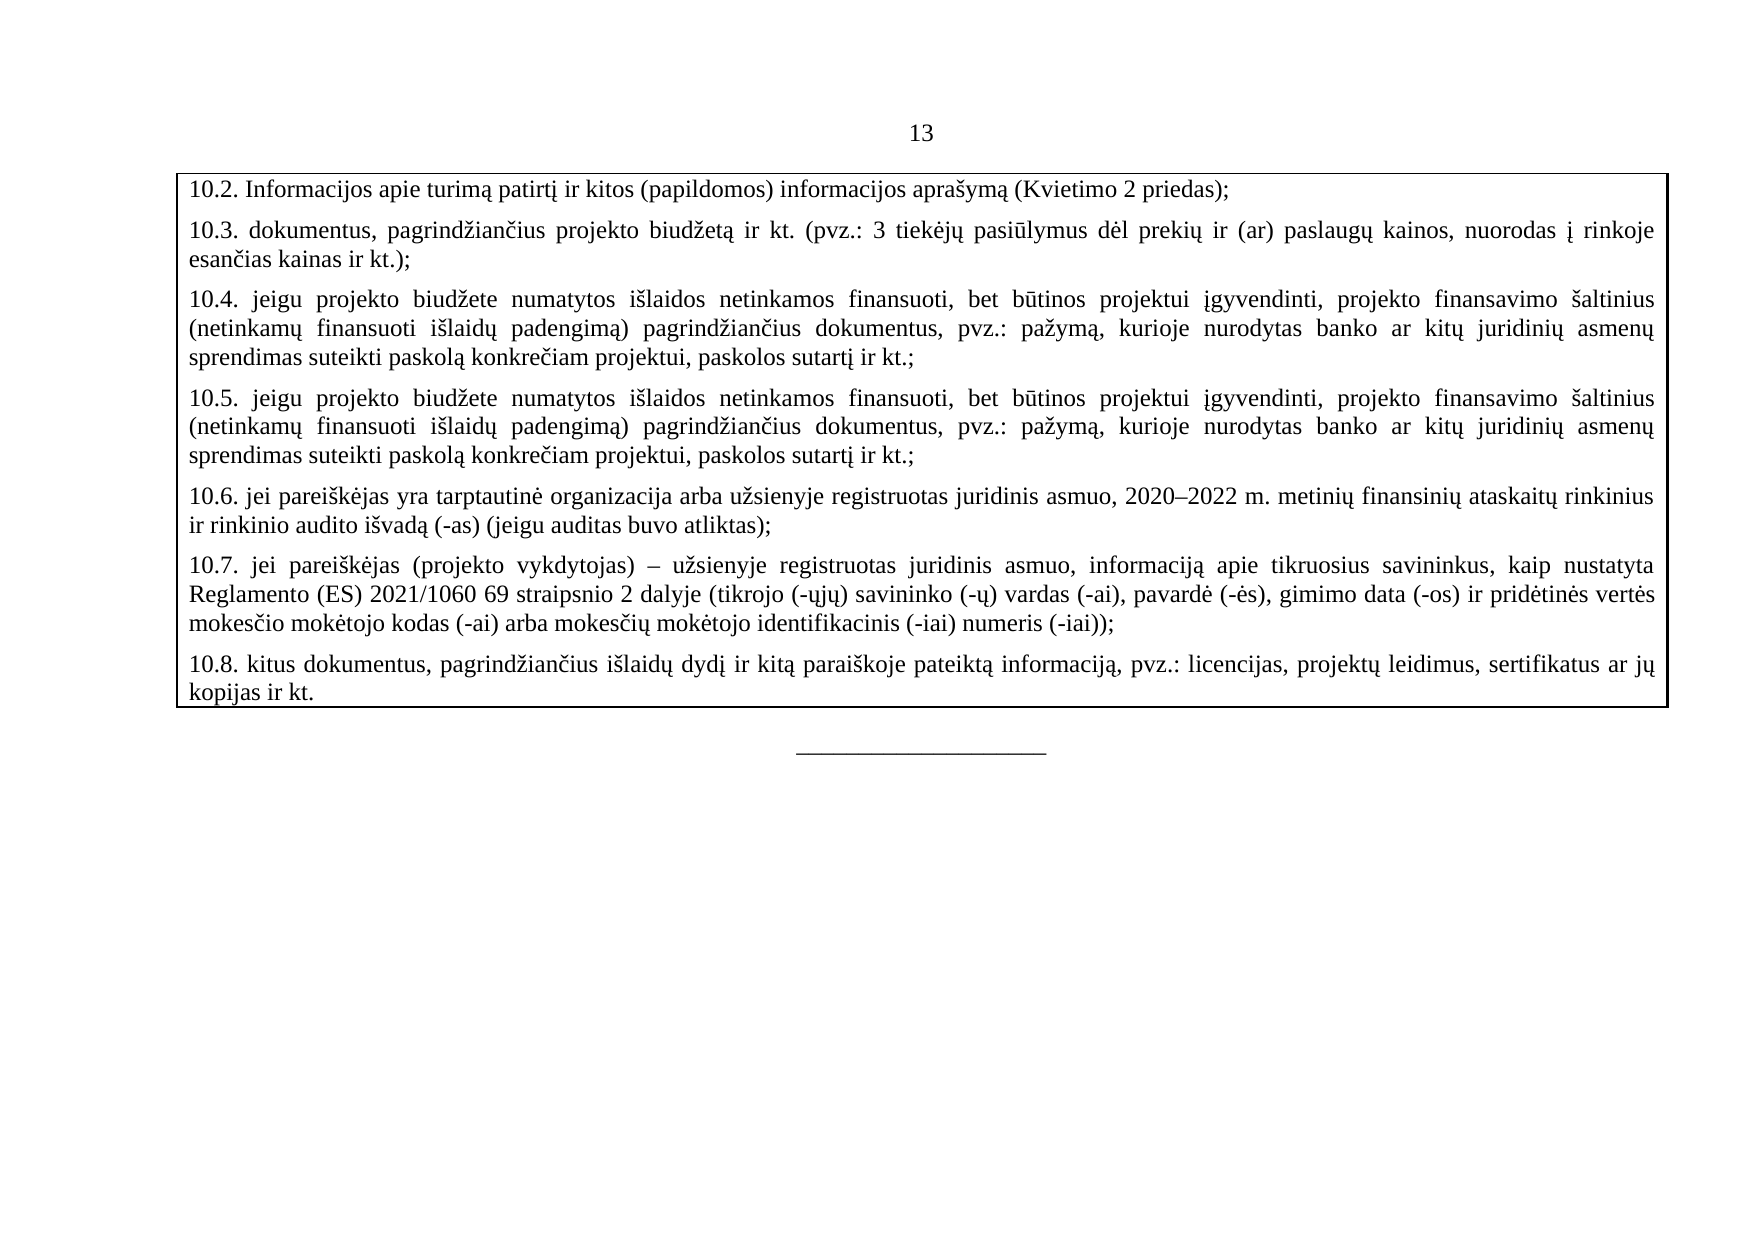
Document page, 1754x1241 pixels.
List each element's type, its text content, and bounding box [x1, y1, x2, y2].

table_cell 10.2. Informacijos apie turimą patirtį ir kitos (papildomos) informacijos aprašymą (Kvietimo 2 priedas); 10.3. dokumentus, pagrindžiančius projekto biudžetą ir kt. (pvz.: 3 tiekėjų pasiūlymus dėl prekių ir (ar) paslaugų kainos, nuorodas į rinkoje esančias kainas ir kt.); 10.4. jeigu projekto biudžete numatytos išlaidos netinkamos finansuoti, bet būtinos projektui įgyvendinti, projekto finansavimo šaltinius (netinkamų finansuoti išlaidų padengimą) pagrindžiančius dokumentus, pvz.: pažymą, kurioje nurodytas banko ar kitų juridinių asmenų sprendimas suteikti paskolą konkrečiam projektui, paskolos sutartį ir kt.; 10.5. jeigu projekto biudžete numatytos išlaidos netinkamos finansuoti, bet būtinos projektui įgyvendinti, projekto finansavimo šaltinius (netinkamų finansuoti išlaidų padengimą) pagrindžiančius dokumentus, pvz.: pažymą, kurioje nurodytas banko ar kitų juridinių asmenų sprendimas suteikti paskolą konkrečiam projektui, paskolos sutartį ir kt.; 10.6. jei pareiškėjas yra tarptautinė organizacija arba užsienyje registruotas juridinis asmuo, 2020–2022 m. metinių finansinių ataskaitų rinkinius ir rinkinio audito išvadą (-as) (jeigu auditas buvo atliktas); 10.7. jei pareiškėjas (projekto vykdytojas) – užsienyje registruotas juridinis asmuo, informaciją apie tikruosius savininkus, kaip nustatyta Reglamento (ES) 2021/1060 69 straipsnio 2 dalyje (tikrojo (-ųjų) savininko (-ų) vardas (-ai), pavardė (-ės), gimimo data (-os) ir pridėtinės vertės mokesčio mokėtojo kodas (-ai) arba mokesčių mokėtojo identifikacinis (-iai) numeris (-iai)); 10.8. kitus dokumentus, pagrindžiančius išlaidų dydį ir kitą paraiškoje pateiktą informaciją, pvz.: licencijas, projektų leidimus, sertifikatus ar jų kopijas ir kt. [178, 174, 1666, 706]
text –––––––––––––––––––– [177, 737, 1665, 766]
